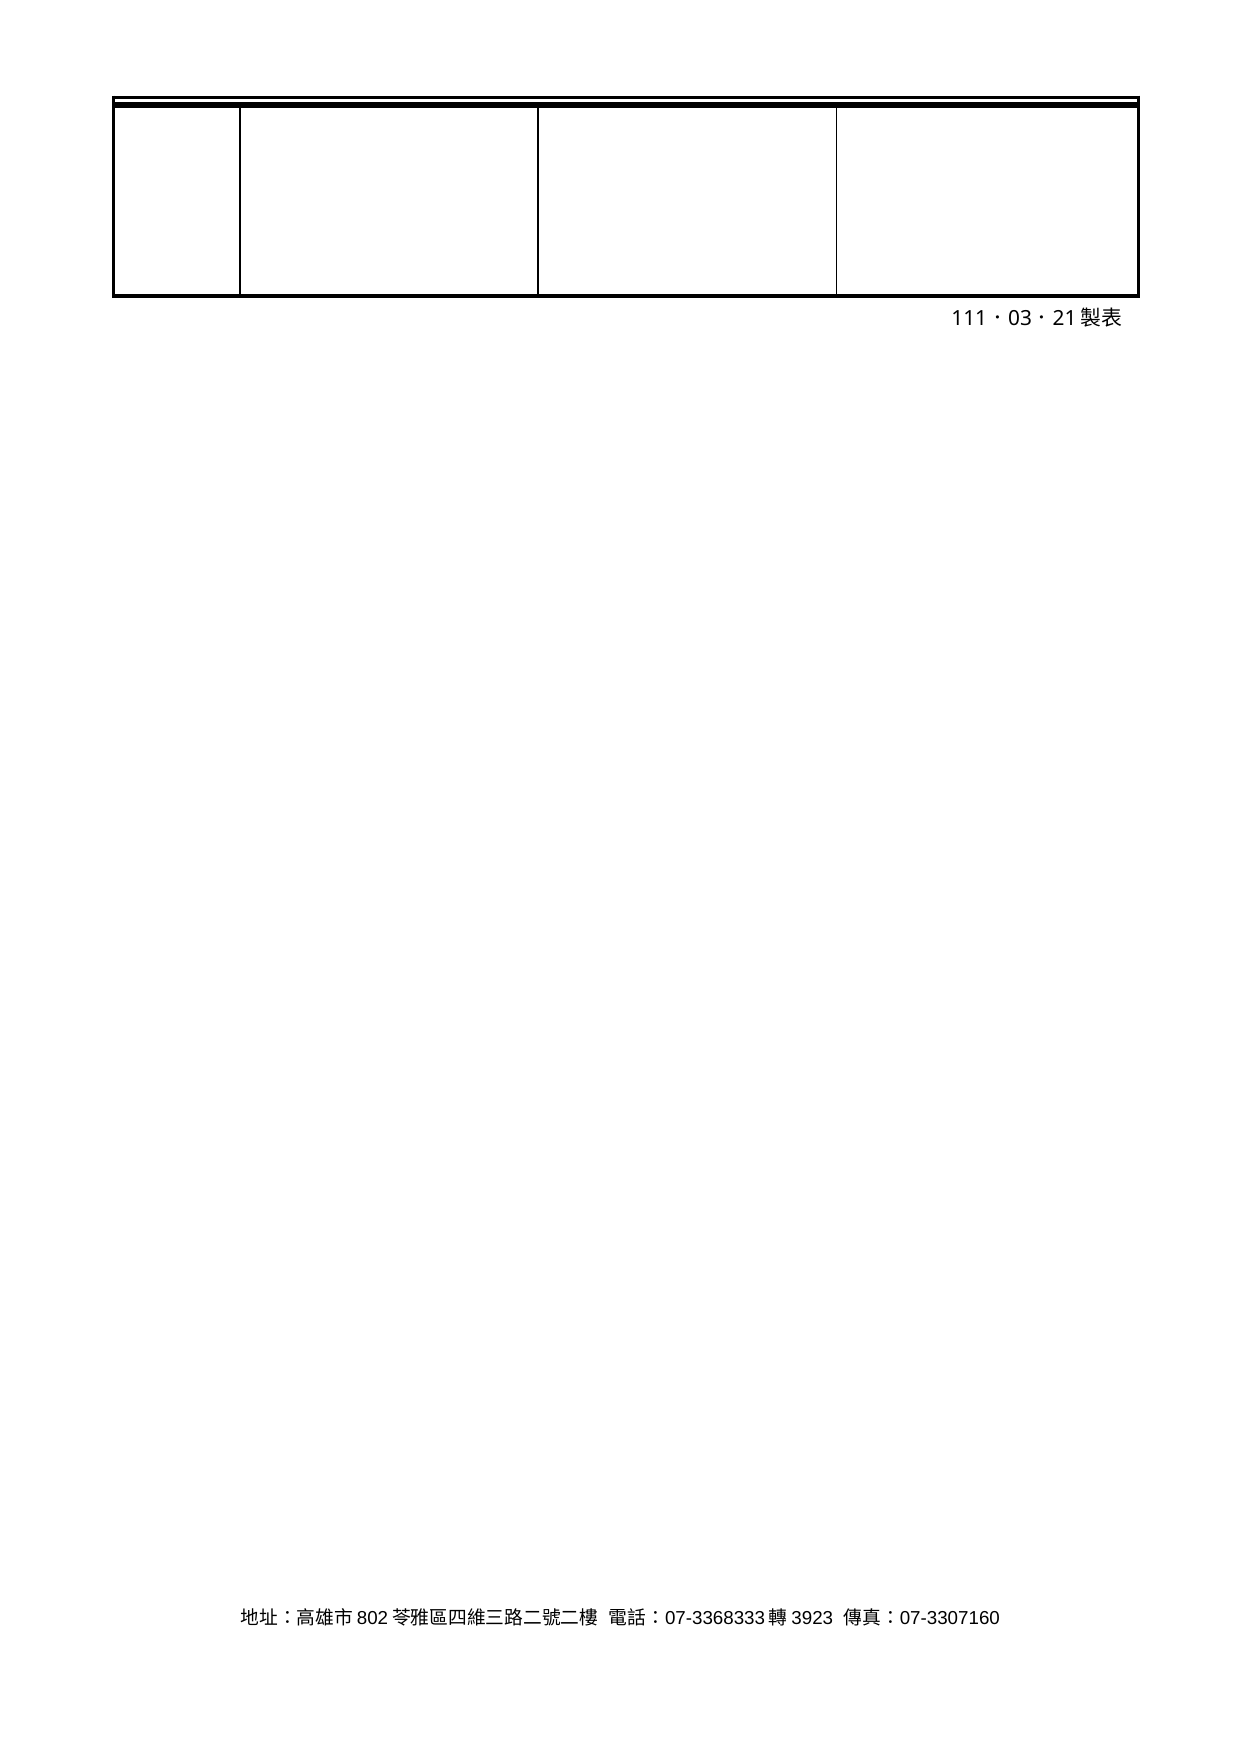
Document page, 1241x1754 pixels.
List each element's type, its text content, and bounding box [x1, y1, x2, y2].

table_cell [539, 108, 836, 294]
table_cell [115, 108, 239, 294]
table_cell [837, 108, 1137, 294]
text 111．03．21製表 [118, 298, 1122, 335]
table_cell [241, 108, 537, 294]
